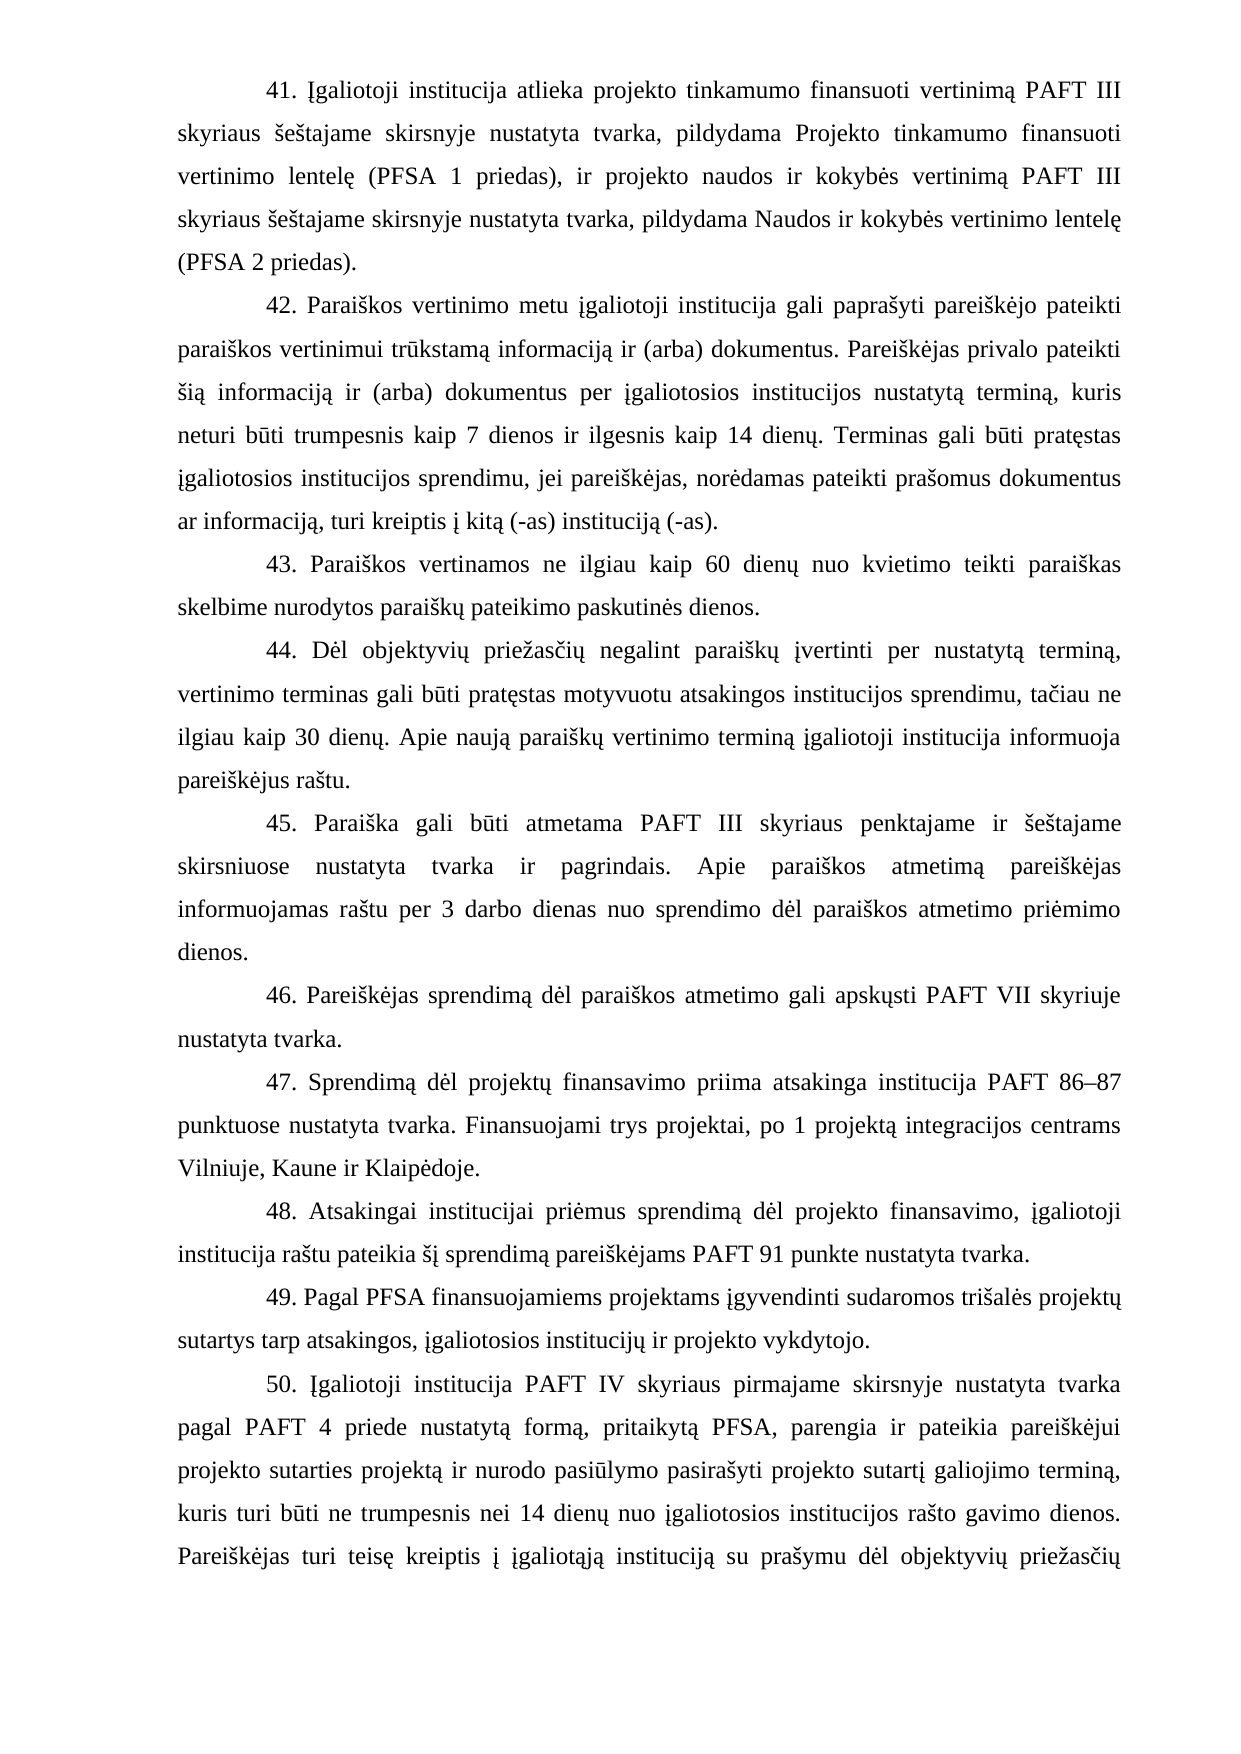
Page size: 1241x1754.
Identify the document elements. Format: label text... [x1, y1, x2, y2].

text 44. Dėl objektyvių priežasčių negalint paraiškų įvertinti per nustatytą terminą, vertinimo terminas gali būti pratęstas motyvuotu atsakingos institucijos sprendimu, tačiau ne ilgiau kaip 30 dienų. Apie naują paraiškų vertinimo terminą įgaliotoji institucija informuoja pareiškėjus raštu. [177, 636, 1122, 794]
text 42. Paraiškos vertinimo metu įgaliotoji institucija gali paprašyti pareiškėjo pateikti paraiškos vertinimui trūkstamą informaciją ir (arba) dokumentus. Pareiškėjas privalo pateikti šią informaciją ir (arba) dokumentus per įgaliotosios institucijos nustatytą terminą, kuris neturi būti trumpesnis kaip 7 dienos ir ilgesnis kaip 14 dienų. Terminas gali būti pratęstas įgaliotosios institucijos sprendimu, jei pareiškėjas, norėdamas pateikti prašomus dokumentus ar informaciją, turi kreiptis į kitą (-as) instituciją (-as). [177, 291, 1122, 535]
text 50. Įgaliotoji institucija PAFT IV skyriaus pirmajame skirsnyje nustatyta tvarka pagal PAFT 4 priede nustatytą formą, pritaikytą PFSA, parengia ir pateikia pareiškėjui projekto sutarties projektą ir nurodo pasiūlymo pasirašyti projekto sutartį galiojimo terminą, kuris turi būti ne trumpesnis nei 14 dienų nuo įgaliotosios institucijos rašto gavimo dienos. Pareiškėjas turi teisę kreiptis į įgaliotąją instituciją su prašymu dėl objektyvių priežasčių [177, 1369, 1122, 1570]
text 49. Pagal PFSA finansuojamiems projektams įgyvendinti sudaromos trišalės projektų sutartys tarp atsakingos, įgaliotosios institucijų ir projekto vykdytojo. [177, 1282, 1122, 1354]
text 48. Atsakingai institucijai priėmus sprendimą dėl projekto finansavimo, įgaliotoji institucija raštu pateikia šį sprendimą pareiškėjams PAFT 91 punkte nustatyta tvarka. [177, 1196, 1122, 1268]
text 41. Įgaliotoji institucija atlieka projekto tinkamumo finansuoti vertinimą PAFT III skyriaus šeštajame skirsnyje nustatyta tvarka, pildydama Projekto tinkamumo finansuoti vertinimo lentelę (PFSA 1 priedas), ir projekto naudos ir kokybės vertinimą PAFT III skyriaus šeštajame skirsnyje nustatyta tvarka, pildydama Naudos ir kokybės vertinimo lentelę (PFSA 2 priedas). [177, 75, 1122, 276]
text 43. Paraiškos vertinamos ne ilgiau kaip 60 dienų nuo kvietimo teikti paraiškas skelbime nurodytos paraiškų pateikimo paskutinės dienos. [177, 549, 1122, 621]
text 45. Paraiška gali būti atmetama PAFT III skyriaus penktajame ir šeštajame skirsniuose nustatyta tvarka ir pagrindais. Apie paraiškos atmetimą pareiškėjas informuojamas raštu per 3 darbo dienas nuo sprendimo dėl paraiškos atmetimo priėmimo dienos. [177, 808, 1122, 966]
text 47. Sprendimą dėl projektų finansavimo priima atsakinga institucija PAFT 86–87 punktuose nustatyta tvarka. Finansuojami trys projektai, po 1 projektą integracijos centrams Vilniuje, Kaune ir Klaipėdoje. [177, 1067, 1122, 1182]
text 46. Pareiškėjas sprendimą dėl paraiškos atmetimo gali apskųsti PAFT VII skyriuje nustatyta tvarka. [177, 981, 1122, 1052]
